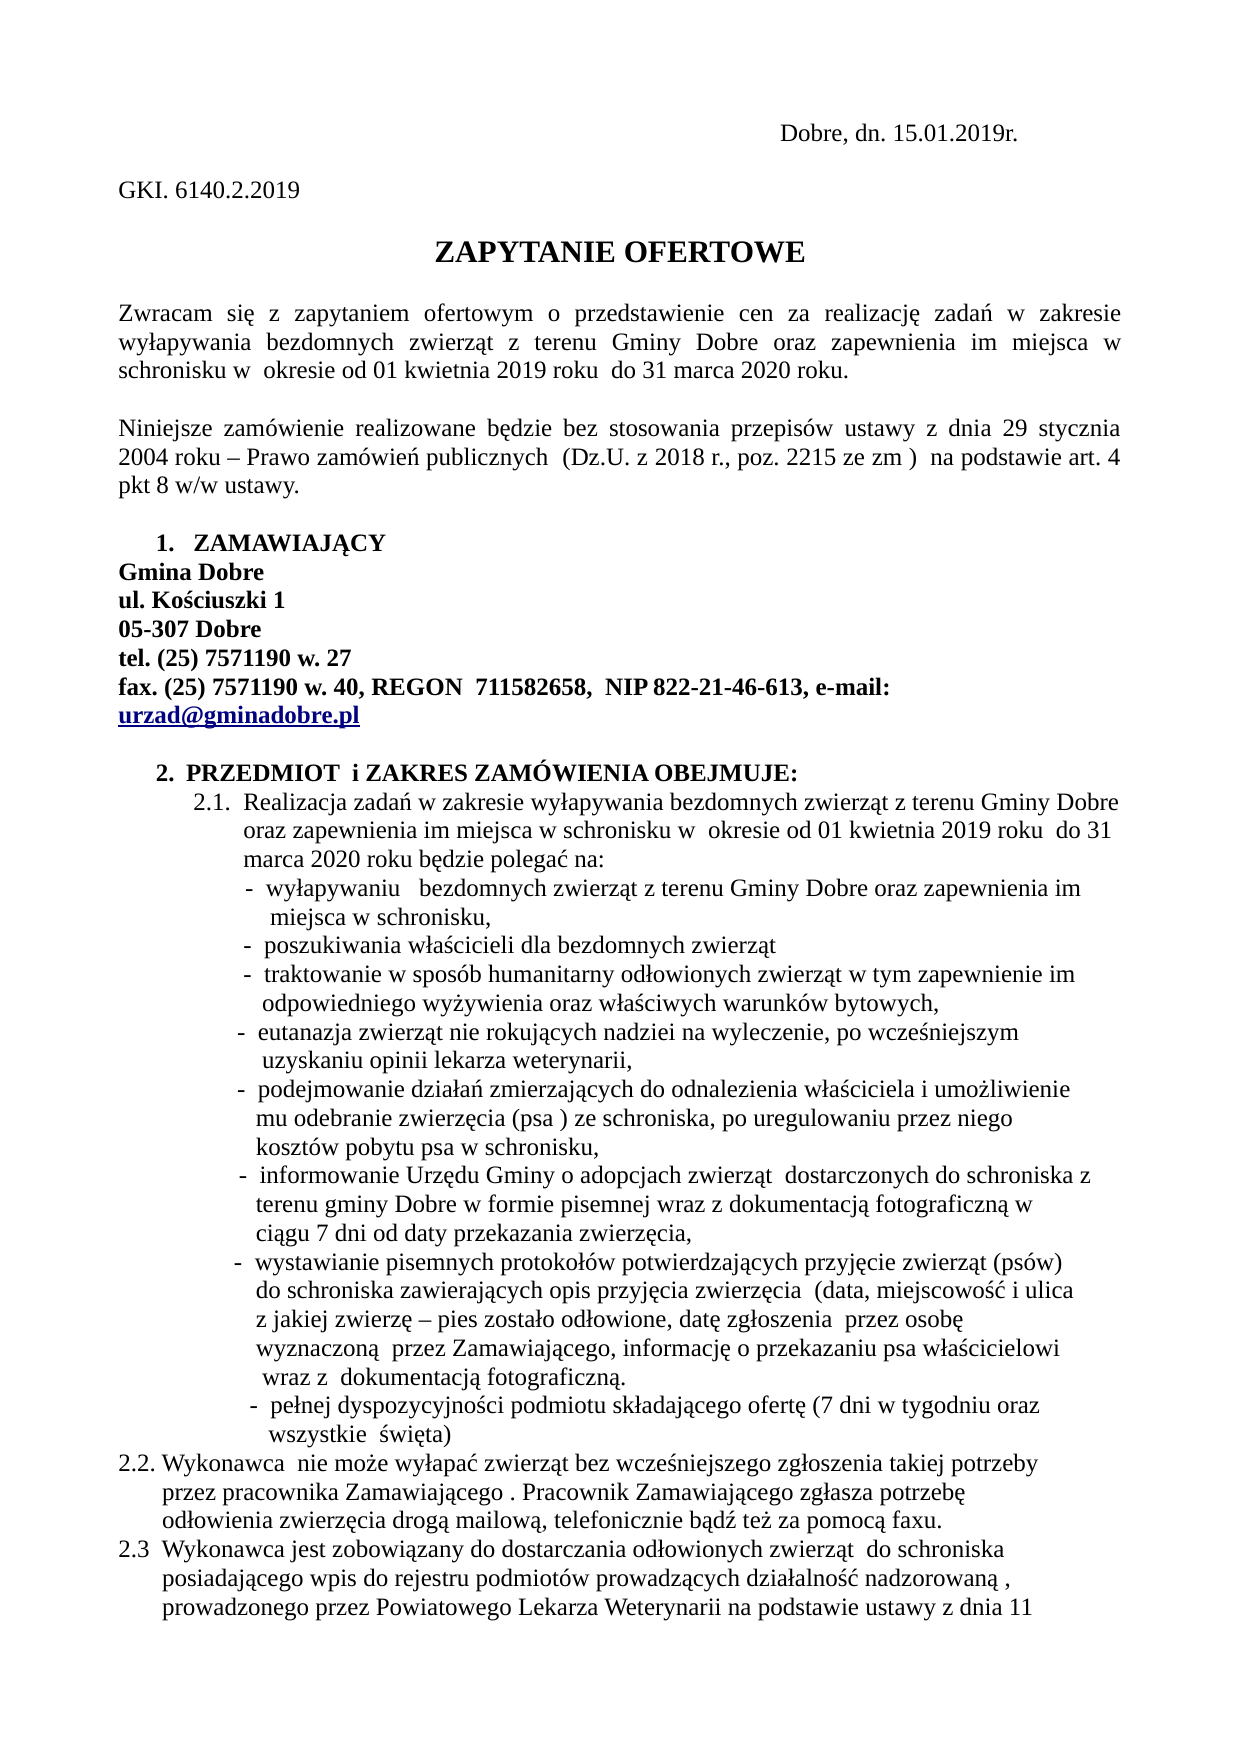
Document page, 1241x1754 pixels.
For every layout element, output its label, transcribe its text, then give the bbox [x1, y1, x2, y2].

list ZAMAWIAJĄCY [156, 528, 1122, 557]
text 05-307 Dobre [118, 614, 1122, 643]
text uzyskaniu opinii lekarza weterynarii, [118, 1045, 1122, 1074]
text marca 2020 roku będzie polegać na: [118, 844, 1122, 873]
text wyznaczoną przez Zamawiającego, informację o przekazaniu psa właścicielowi [118, 1333, 1122, 1362]
text do schroniska zawierających opis przyjęcia zwierzęcia (data, miejscowość i ulica [118, 1275, 1122, 1304]
text mu odebranie zwierzęcia (psa ) ze schroniska, po uregulowaniu przez niego [206, 1103, 1122, 1132]
text 2.2. Wykonawca nie może wyłapać zwierząt bez wcześniejszego zgłoszenia takiej potrzeby [118, 1448, 1122, 1477]
text - eutanazja zwierząt nie rokujących nadziei na wyleczenie, po wcześniejszym [181, 1017, 1122, 1045]
text wszystkie święta) [118, 1419, 1122, 1448]
text Zwracam się z zapytaniem ofertowym o przedstawienie cen za realizację zadań w zakresie wyłapywania bezdomnych zwierząt z terenu Gminy Dobre oraz zapewnienia im miejsca w schronisku w okresie od 01 kwietnia 2019 roku do 31 marca 2020 roku. [118, 298, 1122, 384]
text - podejmowanie działań zmierzających do odnalezienia właściciela i umożliwienie [206, 1074, 1122, 1103]
text 2.1. Realizacja zadań w zakresie wyłapywania bezdomnych zwierząt z terenu Gminy Dobre [118, 787, 1122, 815]
text - pełnej dyspozycyjności podmiotu składającego ofertę (7 dni w tygodniu oraz [118, 1390, 1122, 1419]
list PRZEDMIOT i ZAKRES ZAMÓWIENIA OBEJMUJE: [156, 758, 1122, 787]
text Dobre, dn. 15.01.2019r. [118, 118, 1122, 147]
text - wystawianie pisemnych protokołów potwierdzających przyjęcie zwierząt (psów) [209, 1247, 1122, 1275]
text kosztów pobytu psa w schronisku, [118, 1132, 1122, 1160]
text przez pracownika Zamawiającego . Pracownik Zamawiającego zgłasza potrzebę [118, 1477, 1122, 1505]
text ciągu 7 dni od daty przekazania zwierzęcia, [118, 1218, 1122, 1247]
text - traktowanie w sposób humanitarny odłowionych zwierząt w tym zapewnienie im [118, 959, 1122, 988]
text ZAPYTANIE OFERTOWE [118, 233, 1122, 269]
text 2.3 Wykonawca jest zobowiązany do dostarczania odłowionych zwierząt do schroniska [118, 1534, 1122, 1563]
text Gmina Dobre ul. Kościuszki 1 [118, 557, 1122, 614]
text terenu gminy Dobre w formie pisemnej wraz z dokumentacją fotograficzną w [118, 1189, 1122, 1218]
text wraz z dokumentacją fotograficzną. [118, 1362, 1122, 1390]
text z jakiej zwierzę – pies zostało odłowione, datę zgłoszenia przez osobę [118, 1304, 1122, 1333]
text tel. (25) 7571190 w. 27 [118, 643, 1122, 672]
text prowadzonego przez Powiatowego Lekarza Weterynarii na podstawie ustawy z dnia 11 [118, 1592, 1122, 1620]
text Niniejsze zamówienie realizowane będzie bez stosowania przepisów ustawy z dnia 29 stycznia 2004 roku – Prawo zamówień publicznych (Dz.U. z 2018 r., poz. 2215 ze zm ) na podstawie art. 4 pkt 8 w/w ustawy. [118, 413, 1122, 499]
text - poszukiwania właścicieli dla bezdomnych zwierząt [118, 930, 1122, 959]
text oraz zapewnienia im miejsca w schronisku w okresie od 01 kwietnia 2019 roku do 31 [118, 815, 1122, 844]
text fax. (25) 7571190 w. 40, REGON 711582658, NIP 822-21-46-613, e-mail: urzad@gminadobre.pl [118, 672, 1122, 729]
text posiadającego wpis do rejestru podmiotów prowadzących działalność nadzorowaną , [118, 1563, 1122, 1592]
text odpowiedniego wyżywienia oraz właściwych warunków bytowych, [118, 988, 1122, 1017]
text GKI. 6140.2.2019 [118, 176, 1122, 204]
text - wyłapywaniu bezdomnych zwierząt z terenu Gminy Dobre oraz zapewnienia im miejsca w schronisku, [118, 873, 1122, 930]
text - informowanie Urzędu Gminy o adopcjach zwierząt dostarczonych do schroniska z [207, 1160, 1122, 1189]
text odłowienia zwierzęcia drogą mailową, telefonicznie bądź też za pomocą faxu. [118, 1505, 1122, 1534]
